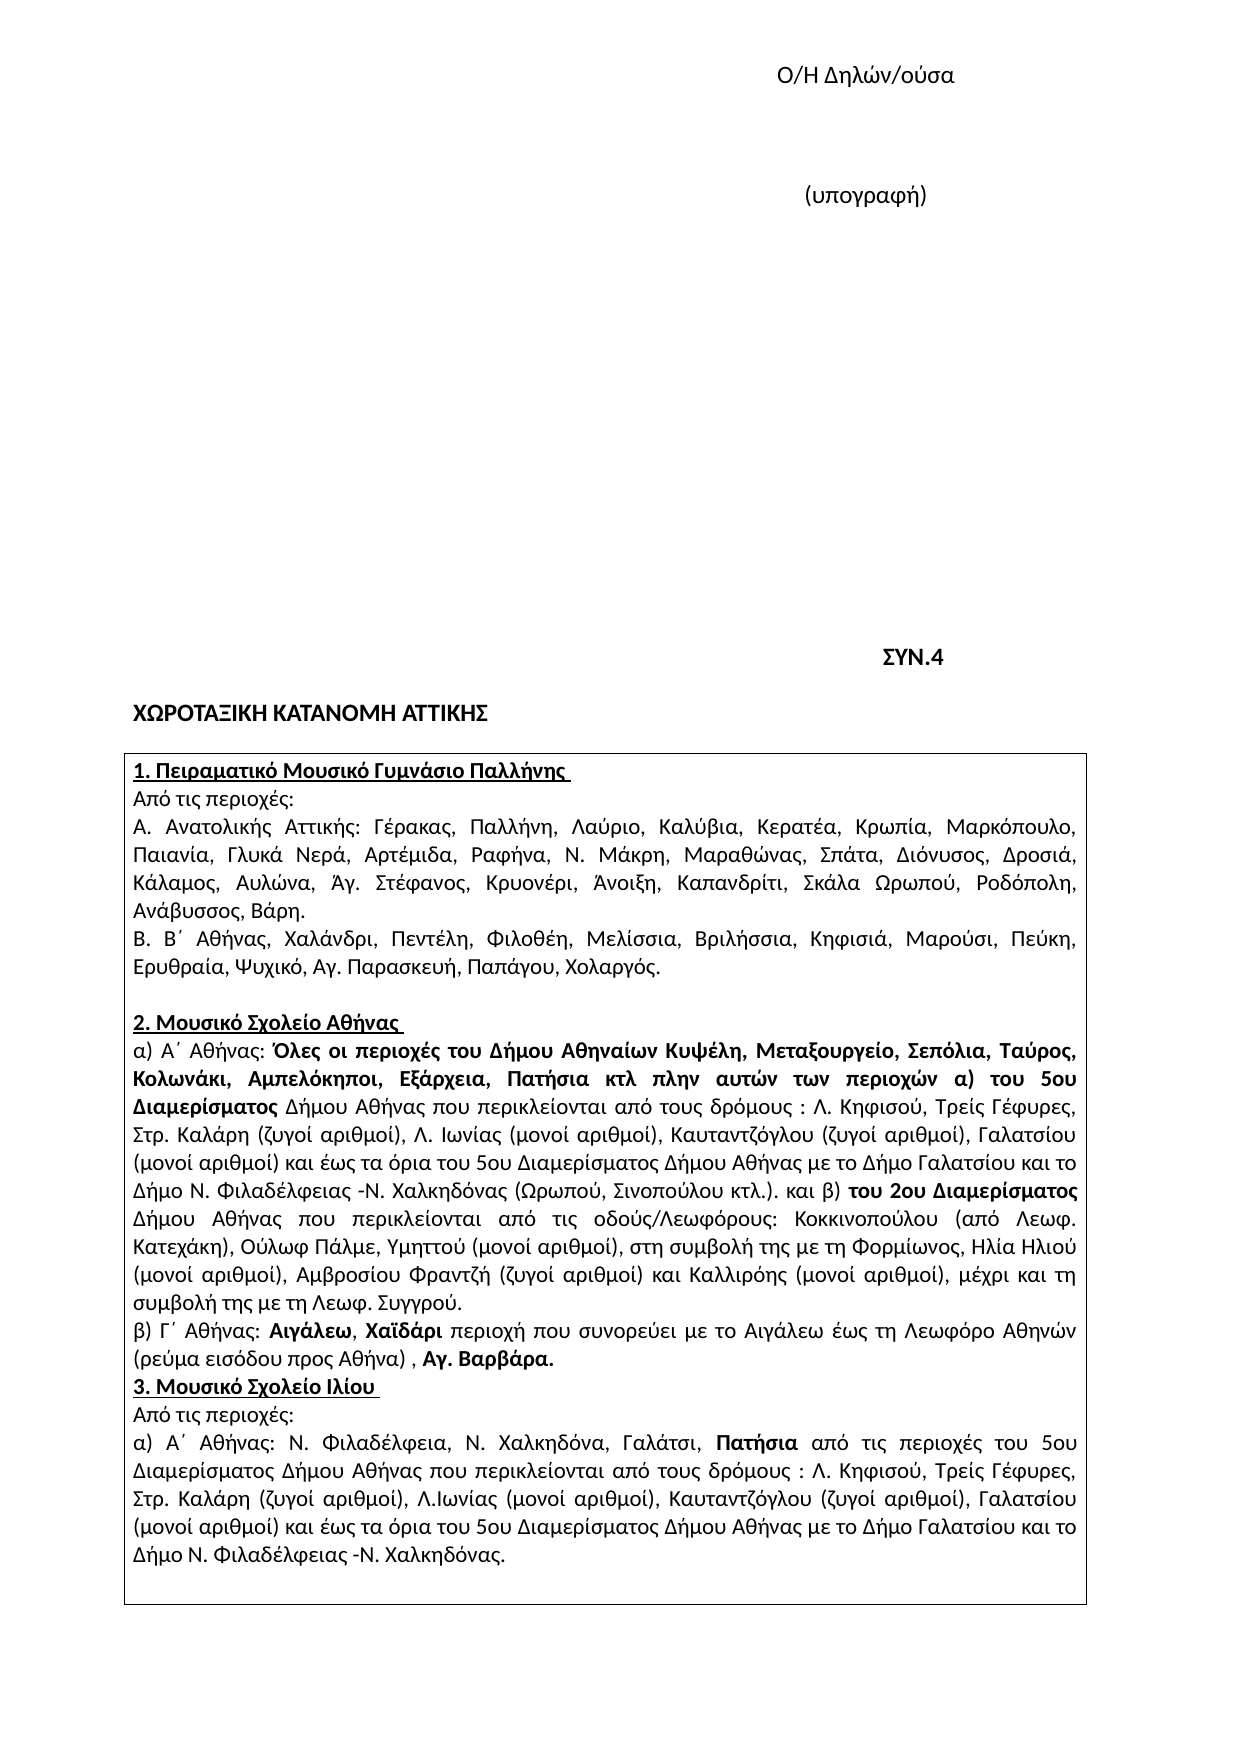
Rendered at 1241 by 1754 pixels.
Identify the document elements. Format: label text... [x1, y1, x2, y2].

text α) Α΄ Αθήνας: Ν. Φιλαδέλφεια, Ν. Χαλκηδόνα, Γαλάτσι, Πατήσια από τις περιοχές του 5ου Διαμερίσματος Δήμου Αθήνας που περικλείονται από τους δρόμους : Λ. Κηφισού, Τρείς Γέφυρες, Στρ. Καλάρη (ζυγοί αριθμοί), Λ.Ιωνίας (μονοί αριθμοί), Καυταντζόγλου (ζυγοί αριθμοί), Γαλατσίου (μονοί αριθμοί) και έως τα όρια του 5ου Διαμερίσματος Δήμου Αθήνας με το Δήμο Γαλατσίου και το Δήμο Ν. Φιλαδέλφειας -Ν. Χαλκηδόνας. [125, 1425, 1086, 1604]
text Β. Β΄ Αθήνας, Χαλάνδρι, Πεντέλη, Φιλοθέη, Μελίσσια, Βριλήσσια, Κηφισιά, Μαρούσι, Πεύκη, Ερυθραία, Ψυχικό, Αγ. Παρασκευή, Παπάγου, Χολαργός. [133, 924, 1078, 980]
text Από τις περιοχές: [133, 784, 1078, 812]
text Από τις περιοχές: [133, 1400, 1078, 1425]
text ΧΩΡΟΤΑΞΙΚΗ ΚΑΤΑΝΟΜΗ ΑΤΤΙΚΗΣ [133, 697, 1078, 727]
text Α. Ανατολικής Αττικής: Γέρακας, Παλλήνη, Λαύριο, Καλύβια, Κερατέα, Κρωπία, Μαρκόπουλο, Παιανία, Γλυκά Νερά, Αρτέμιδα, Ραφήνα, Ν. Μάκρη, Μαραθώνας, Σπάτα, Διόνυσος, Δροσιά, Κάλαμος, Αυλώνα, Άγ. Στέφανος, Κρυονέρι, Άνοιξη, Καπανδρίτι, Σκάλα Ωρωπού, Ροδόπολη, Ανάβυσσος, Βάρη. [133, 812, 1078, 924]
text 1. Πειραματικό Μουσικό Γυμνάσιο Παλλήνης [125, 754, 1086, 784]
text β) Γ΄ Αθήνας: Αιγάλεω, Χαϊδάρι περιοχή που συνορεύει με το Αιγάλεω έως τη Λεωφόρο Αθηνών (ρεύμα εισόδου προς Αθήνα) , Αγ. Βαρβάρα. [133, 1316, 1078, 1372]
text α) Α΄ Αθήνας: Όλες οι περιοχές του Δήμου Αθηναίων Κυψέλη, Μεταξουργείο, Σεπόλια, Ταύρος, Κολωνάκι, Αμπελόκηποι, Εξάρχεια, Πατήσια κτλ πλην αυτών των περιοχών α) του 5ου Διαμερίσματος Δήμου Αθήνας που περικλείονται από τους δρόμους : Λ. Κηφισού, Τρείς Γέφυρες, Στρ. Καλάρη (ζυγοί αριθμοί), Λ. Ιωνίας (μονοί αριθμοί), Καυταντζόγλου (ζυγοί αριθμοί), Γαλατσίου (μονοί αριθμοί) και έως τα όρια του 5ου Διαμερίσματος Δήμου Αθήνας με το Δήμο Γαλατσίου και το Δήμο Ν. Φιλαδέλφειας -Ν. Χαλκηδόνας (Ωρωπού, Σινοπούλου κτλ.). και β) του 2ου Διαμερίσματος Δήμου Αθήνας που περικλείονται από τις οδούς/Λεωφόρους: Κοκκινοπούλου (από Λεωφ. Κατεχάκη), Ούλωφ Πάλμε, Υμηττού (μονοί αριθμοί), στη συμβολή της με τη Φορμίωνος, Ηλία Ηλιού (μονοί αριθμοί), Αμβροσίου Φραντζή (ζυγοί αριθμοί) και Καλλιρόης (μονοί αριθμοί), μέχρι και τη συμβολή της με τη Λεωφ. Συγγρού. [133, 1036, 1078, 1316]
text 2. Μουσικό Σχολείο Αθήνας [133, 1008, 1078, 1036]
text Ο/Η Δηλών/ούσα [162, 59, 1073, 90]
text (υπογραφή) [162, 179, 1073, 210]
text ΣΥΝ.4 [133, 641, 1078, 672]
text 3. Μουσικό Σχολείο Ιλίου [133, 1372, 1078, 1400]
